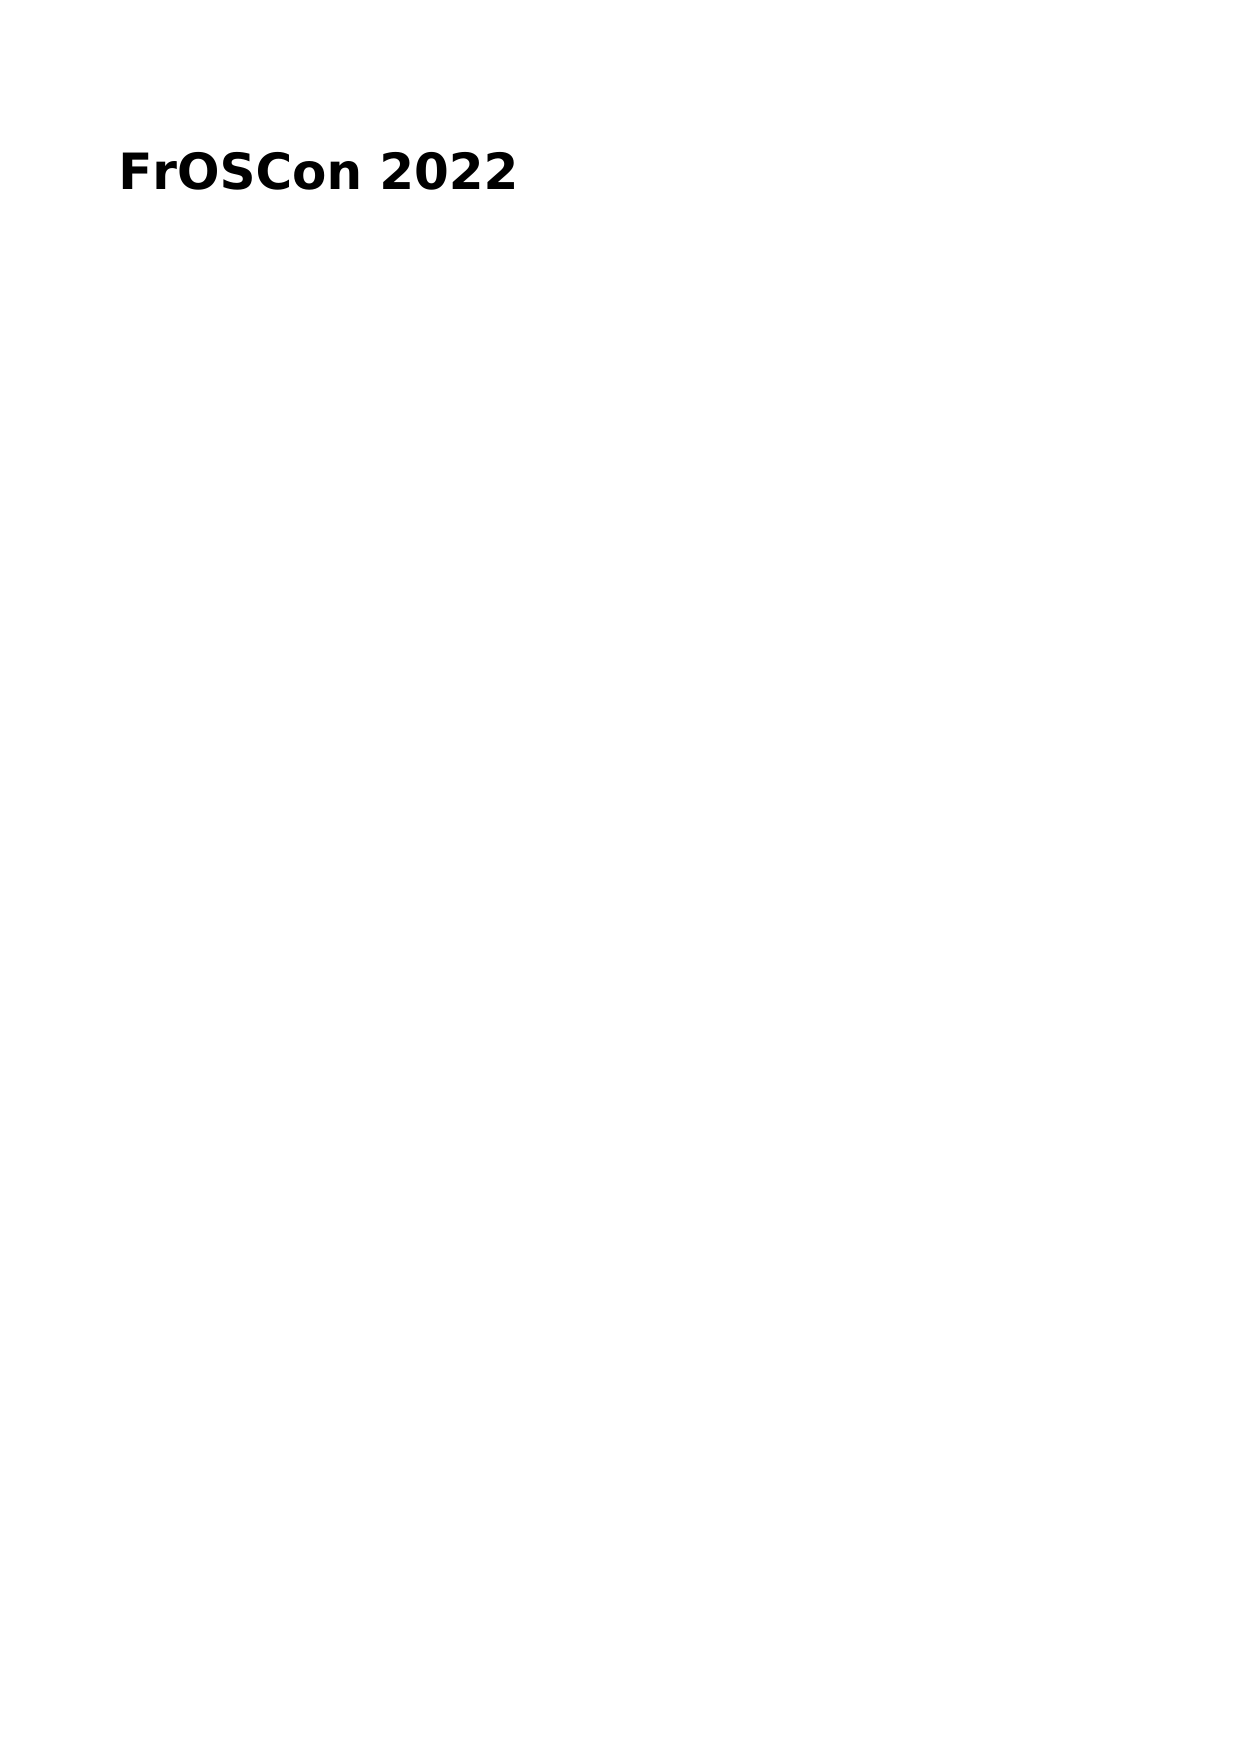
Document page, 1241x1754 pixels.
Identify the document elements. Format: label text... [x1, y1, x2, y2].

subtitle FrOSCon 2022 [118, 143, 1122, 201]
